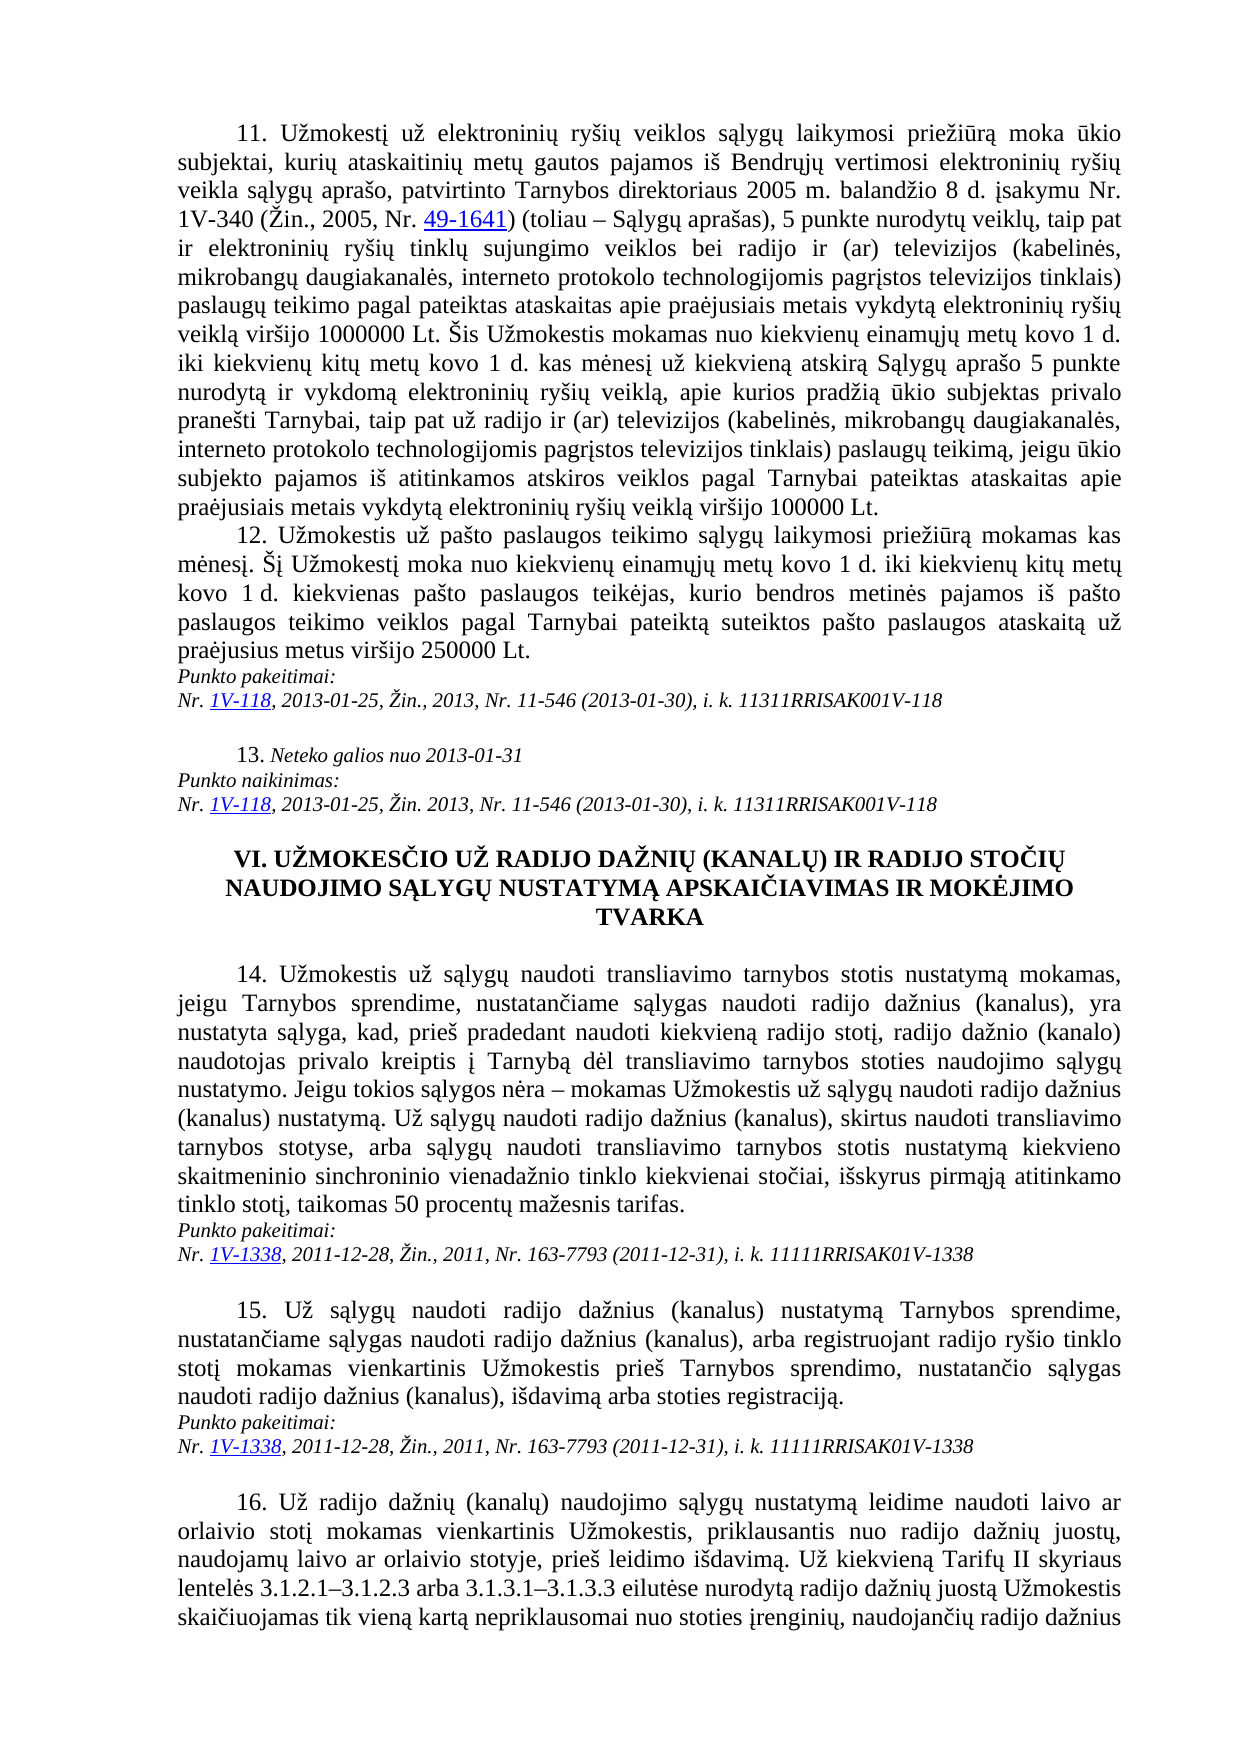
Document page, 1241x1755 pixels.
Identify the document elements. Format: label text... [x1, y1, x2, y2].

text 14. Užmokestis už sąlygų naudoti transliavimo tarnybos stotis nustatymą mokamas, jeigu Tarnybos sprendime, nustatančiame sąlygas naudoti radijo dažnius (kanalus), yra nustatyta sąlyga, kad, prieš pradedant naudoti kiekvieną radijo stotį, radijo dažnio (kanalo) naudotojas privalo kreiptis į Tarnybą dėl transliavimo tarnybos stoties naudojimo sąlygų nustatymo. Jeigu tokios sąlygos nėra – mokamas Užmokestis už sąlygų naudoti radijo dažnius (kanalus) nustatymą. Už sąlygų naudoti radijo dažnius (kanalus), skirtus naudoti transliavimo tarnybos stotyse, arba sąlygų naudoti transliavimo tarnybos stotis nustatymą kiekvieno skaitmeninio sinchroninio vienadažnio tinklo kiekvienai stočiai, išskyrus pirmąją atitinkamo tinklo stotį, taikomas 50 procentų mažesnis tarifas. [177, 959, 1122, 1218]
text Nr. 1V-118, 2013-01-25, Žin. 2013, Nr. 11-546 (2013-01-30), i. k. 11311RRISAK001V-118 [177, 792, 1122, 816]
text VI. UŽMOKESČIO UŽ Radijo dažnių (kanalų) ir radijo stočių naudojimo sąlygų NUSTATYMĄ APSKAIČIAVIMAS IR MOKĖJIMO TVARKA [177, 844, 1122, 931]
text Punkto pakeitimai: [177, 1218, 1122, 1242]
text Nr. 1V-1338, 2011-12-28, Žin., 2011, Nr. 163-7793 (2011-12-31), i. k. 11111RRISAK01V-1338 [177, 1242, 1122, 1266]
text Punkto naikinimas: [177, 768, 1122, 792]
text 12. Užmokestis už pašto paslaugos teikimo sąlygų laikymosi priežiūrą mokamas kas mėnesį. Šį Užmokestį moka nuo kiekvienų einamųjų metų kovo 1 d. iki kiekvienų kitų metų kovo 1 d. kiekvienas pašto paslaugos teikėjas, kurio bendros metinės pajamos iš pašto paslaugos teikimo veiklos pagal Tarnybai pateiktą suteiktos pašto paslaugos ataskaitą už praėjusius metus viršijo 250000 Lt. [177, 521, 1122, 664]
text Punkto pakeitimai: [177, 1410, 1122, 1434]
text 15. Už sąlygų naudoti radijo dažnius (kanalus) nustatymą Tarnybos sprendime, nustatančiame sąlygas naudoti radijo dažnius (kanalus), arba registruojant radijo ryšio tinklo stotį mokamas vienkartinis Užmokestis prieš Tarnybos sprendimo, nustatančio sąlygas naudoti radijo dažnius (kanalus), išdavimą arba stoties registraciją. [177, 1295, 1122, 1410]
text 16. Už radijo dažnių (kanalų) naudojimo sąlygų nustatymą leidime naudoti laivo ar orlaivio stotį mokamas vienkartinis Užmokestis, priklausantis nuo radijo dažnių juostų, naudojamų laivo ar orlaivio stotyje, prieš leidimo išdavimą. Už kiekvieną Tarifų II skyriaus lentelės 3.1.2.1–3.1.2.3 arba 3.1.3.1–3.1.3.3 eilutėse nurodytą radijo dažnių juostą Užmokestis skaičiuojamas tik vieną kartą nepriklausomai nuo stoties įrenginių, naudojančių radijo dažnius [177, 1487, 1122, 1631]
text 11. Užmokestį už elektroninių ryšių veiklos sąlygų laikymosi priežiūrą moka ūkio subjektai, kurių ataskaitinių metų gautos pajamos iš Bendrųjų vertimosi elektroninių ryšių veikla sąlygų aprašo, patvirtinto Tarnybos direktoriaus 2005 m. balandžio 8 d. įsakymu Nr. 1V-340 (Žin., 2005, Nr. 49-1641) (toliau – Sąlygų aprašas), 5 punkte nurodytų veiklų, taip pat ir elektroninių ryšių tinklų sujungimo veiklos bei radijo ir (ar) televizijos (kabelinės, mikrobangų daugiakanalės, interneto protokolo technologijomis pagrįstos televizijos tinklais) paslaugų teikimo pagal pateiktas ataskaitas apie praėjusiais metais vykdytą elektroninių ryšių veiklą viršijo 1000000 Lt. Šis Užmokestis mokamas nuo kiekvienų einamųjų metų kovo 1 d. iki kiekvienų kitų metų kovo 1 d. kas mėnesį už kiekvieną atskirą Sąlygų aprašo 5 punkte nurodytą ir vykdomą elektroninių ryšių veiklą, apie kurios pradžią ūkio subjektas privalo pranešti Tarnybai, taip pat už radijo ir (ar) televizijos (kabelinės, mikrobangų daugiakanalės, interneto protokolo technologijomis pagrįstos televizijos tinklais) paslaugų teikimą, jeigu ūkio subjekto pajamos iš atitinkamos atskiros veiklos pagal Tarnybai pateiktas ataskaitas apie praėjusiais metais vykdytą elektroninių ryšių veiklą viršijo 100000 Lt. [177, 118, 1122, 521]
text Nr. 1V-1338, 2011-12-28, Žin., 2011, Nr. 163-7793 (2011-12-31), i. k. 11111RRISAK01V-1338 [177, 1434, 1122, 1458]
text 13. Neteko galios nuo 2013-01-31 [177, 741, 1122, 768]
text Nr. 1V-118, 2013-01-25, Žin., 2013, Nr. 11-546 (2013-01-30), i. k. 11311RRISAK001V-118 [177, 688, 1122, 712]
text Punkto pakeitimai: [177, 664, 1122, 688]
